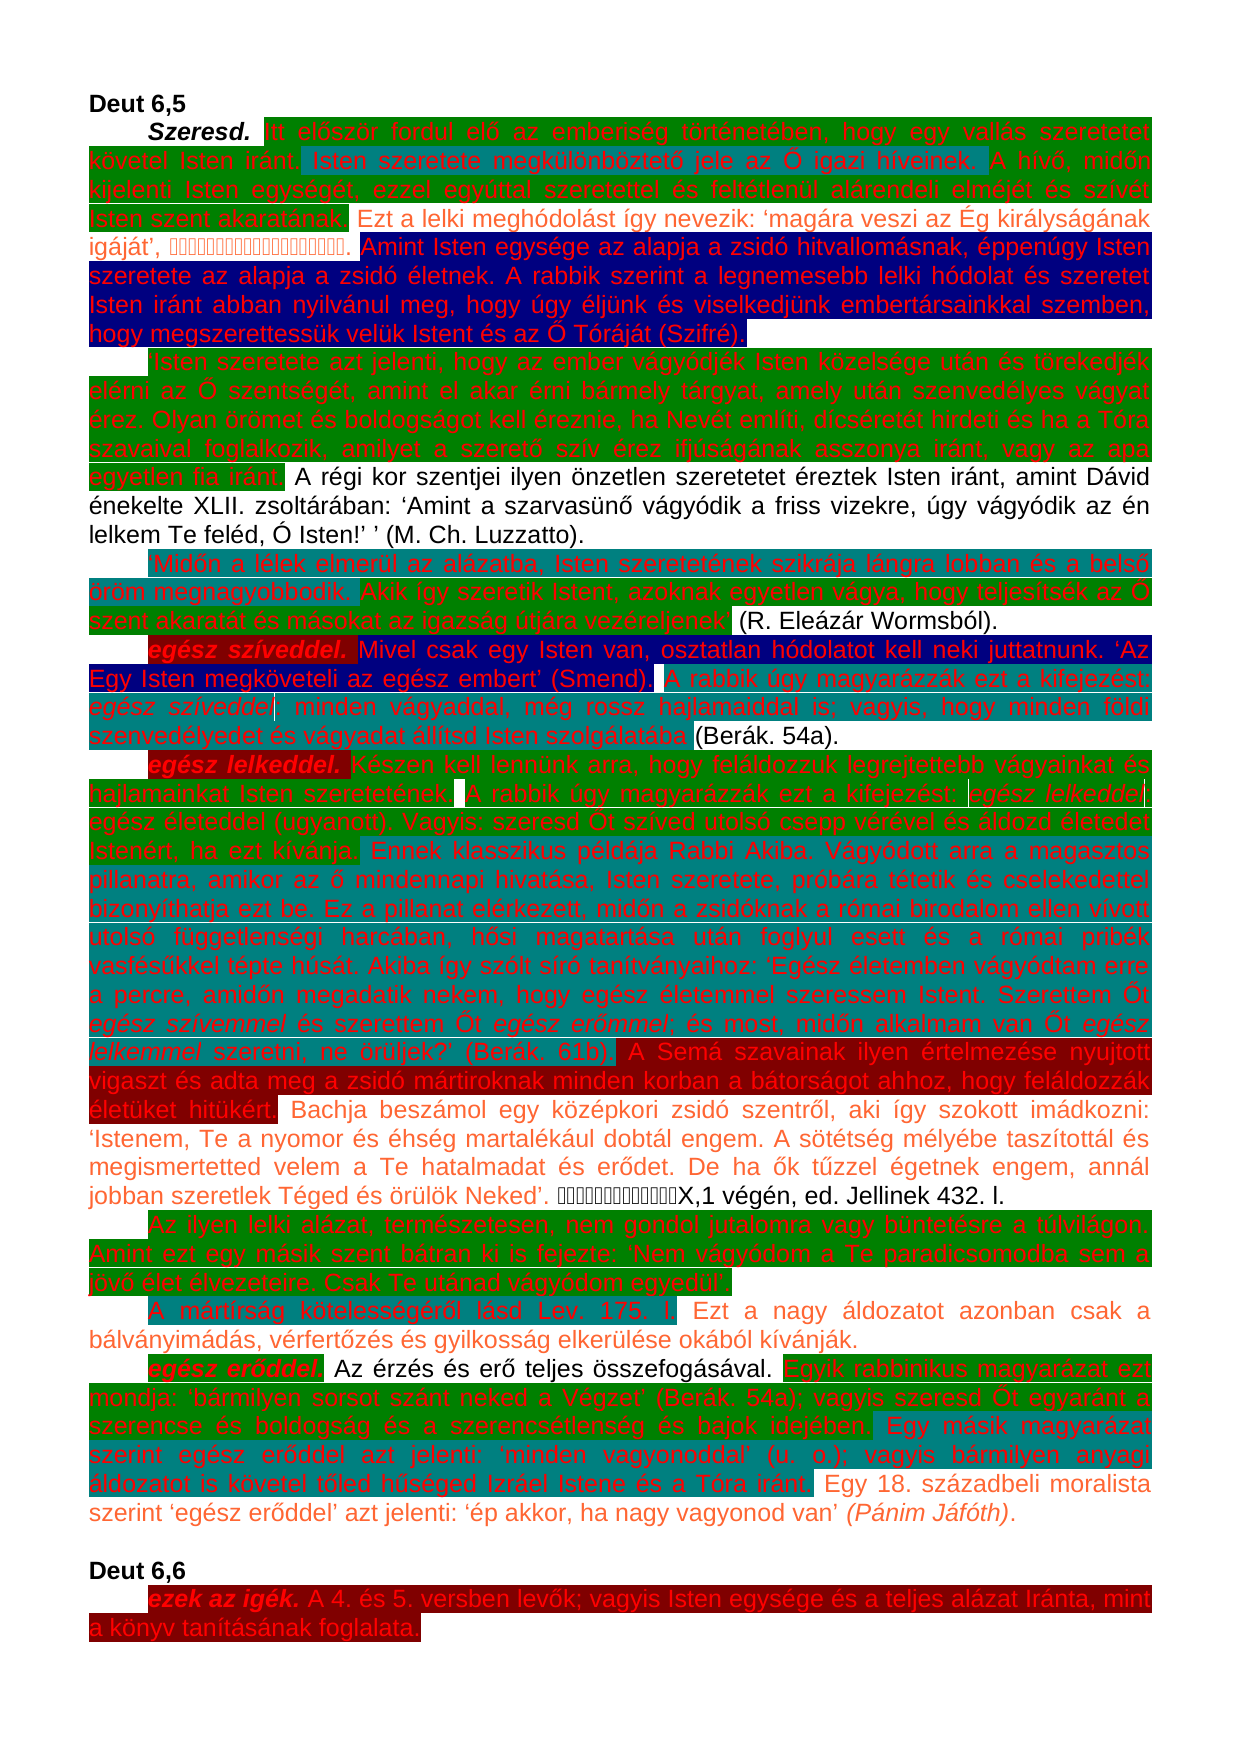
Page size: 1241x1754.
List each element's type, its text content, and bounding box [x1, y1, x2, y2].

text Deut 6,6 [88, 1556, 1152, 1584]
text Az ilyen lelki alázat, természetesen, nem gondol jutalomra vagy büntetésre a túlvilágon. Amint ezt egy másik szent bátran ki is fejezte: ‘Nem vágyódom a Te paradicsomodba sem a jövő élet élvezeteire. Csak Te utánad vágyódom egyedül’. [88, 1210, 1152, 1296]
text Szeresd. Itt először fordul elő az emberiség történetében, hogy egy vallás szeretetet követel Isten iránt. Isten szeretete megkülönböztető jele az Ő igazi híveinek. A hívő, midőn kijelenti Isten egységét, ezzel egyúttal szeretettel és feltétlenül alárendeli elméjét és szívét Isten szent akaratának. Ezt a lelki meghódolást így nevezik: ‘magára veszi az Ég királyságának igáját’, . Amint Isten egysége az alapja a zsidó hitvallomásnak, éppenúgy Isten szeretete az alapja a zsidó életnek. A rabbik szerint a legnemesebb lelki hódolat és szeretet Isten iránt abban nyilvánul meg, hogy úgy éljünk és viselkedjünk embertársainkkal szemben, hogy megszerettessük velük Istent és az Ő Tóráját (Szifré). [88, 117, 1152, 347]
text ezek az igék. A 4. és 5. versben levők; vagyis Isten egysége és a teljes alázat Iránta, mint a könyv tanításának foglalata. [88, 1584, 1152, 1642]
text Deut 6,5 [88, 88, 1152, 117]
text egész szíveddel. Mivel csak egy Isten van, osztatlan hódolatot kell neki juttatnunk. ‘Az Egy Isten megköveteli az egész embert’ (Smend). A rabbik úgy magyarázzák ezt a kifejezést: egész szíveddel: minden vágyaddal, még rossz hajlamaiddal is; vagyis, hogy minden földi szenvedélyedet és vágyadat állítsd Isten szolgálatába (Berák. 54a). [88, 635, 1152, 750]
text egész lelkeddel. Készen kell lennünk arra, hogy feláldozzuk legrejtettebb vágyainkat és hajlamainkat Isten szeretetének. A rabbik úgy magyarázzák ezt a kifejezést: egész lelkeddel: egész életeddel (ugyanott). Vagyis: szeresd Őt szíved utolsó csepp vérével és áldozd életedet Istenért, ha ezt kívánja. Ennek klasszikus példája Rabbi Akiba. Vágyódott arra a magasztos pillanatra, amikor az ő mindennapi hivatása, Isten szeretete, próbára tétetik és cselekedettel bizonyíthatja ezt be. Ez a pillanat elérkezett, midőn a zsidóknak a római birodalom ellen vívott utolsó függetlenségi harcában, hősi magatartása után foglyul esett és a római pribék vasfésűkkel tépte húsát. Akiba így szólt síró tanítványaihoz: ‘Egész életemben vágyódtam erre a percre, amidőn megadatik nekem, hogy egész életemmel szeressem Istent. Szerettem Őt egész szívemmel és szerettem Őt egész erőmmel; és most, midőn alkalmam van Őt egész lelkemmel szeretni, ne örüljek?’ (Berák. 61b). A Semá szavainak ilyen értelmezése nyujtott vigaszt és adta meg a zsidó mártiroknak minden korban a bátorságot ahhoz, hogy feláldozzák életüket hitükért. Bachja beszámol egy középkori zsidó szentről, aki így szokott imádkozni: ‘Istenem, Te a nyomor és éhség martalékául dobtál engem. A sötétség mélyébe taszítottál és megismertetted velem a Te hatalmadat és erődet. De ha ők tűzzel égetnek engem, annál jobban szeretlek Téged és örülök Neked’. X,1 végén, ed. Jellinek 432. l. [88, 750, 1152, 1210]
text A mártírság kötelességéről lásd Lev. 175. l. Ezt a nagy áldozatot azonban csak a bálványimádás, vérfertőzés és gyilkosság elkerülése okából kívánják. [88, 1296, 1152, 1354]
text ‘Isten szeretete azt jelenti, hogy az ember vágyódjék Isten közelsége után és törekedjék elérni az Ő szentségét, amint el akar érni bármely tárgyat, amely után szenvedélyes vágyat érez. Olyan örömet és boldogságot kell éreznie, ha Nevét említi, dícséretét hirdeti és ha a Tóra szavaival foglalkozik, amilyet a szerető szív érez ifjúságának asszonya iránt, vagy az apa egyetlen fia iránt. A régi kor szentjei ilyen önzetlen szeretetet éreztek Isten iránt, amint Dávid énekelte XLII. zsoltárában: ‘Amint a szarvasünő vágyódik a friss vizekre, úgy vágyódik az én lelkem Te feléd, Ó Isten!’ ’ (M. Ch. Luzzatto). [88, 347, 1152, 549]
text egész erőddel. Az érzés és erő teljes összefogásával. Egyik rabbinikus magyarázat ezt mondja: ‘bármilyen sorsot szánt neked a Végzet’ (Berák. 54a); vagyis szeresd Őt egyaránt a szerencse és boldogság és a szerencsétlenség és bajok idejében. Egy másik magyarázat szerint egész erőddel azt jelenti: ‘minden vagyonoddal’ (u. o.); vagyis bármilyen anyagi áldozatot is követel tőled hűséged Izráel Istene és a Tóra iránt. Egy 18. századbeli moralista szerint ‘egész erőddel’ azt jelenti: ‘ép akkor, ha nagy vagyonod van’ (Pánim Jáfóth). [88, 1354, 1152, 1526]
text ‘Midőn a lélek elmerül az alázatba, Isten szeretetének szikrája lángra lobban és a belső öröm megnagyobbodik. Akik így szeretik Istent, azoknak egyetlen vágya, hogy teljesítsék az Ő szent akaratát és másokat az igazság útjára vezéreljenek’ (R. Eleázár Wormsból). [88, 549, 1152, 635]
